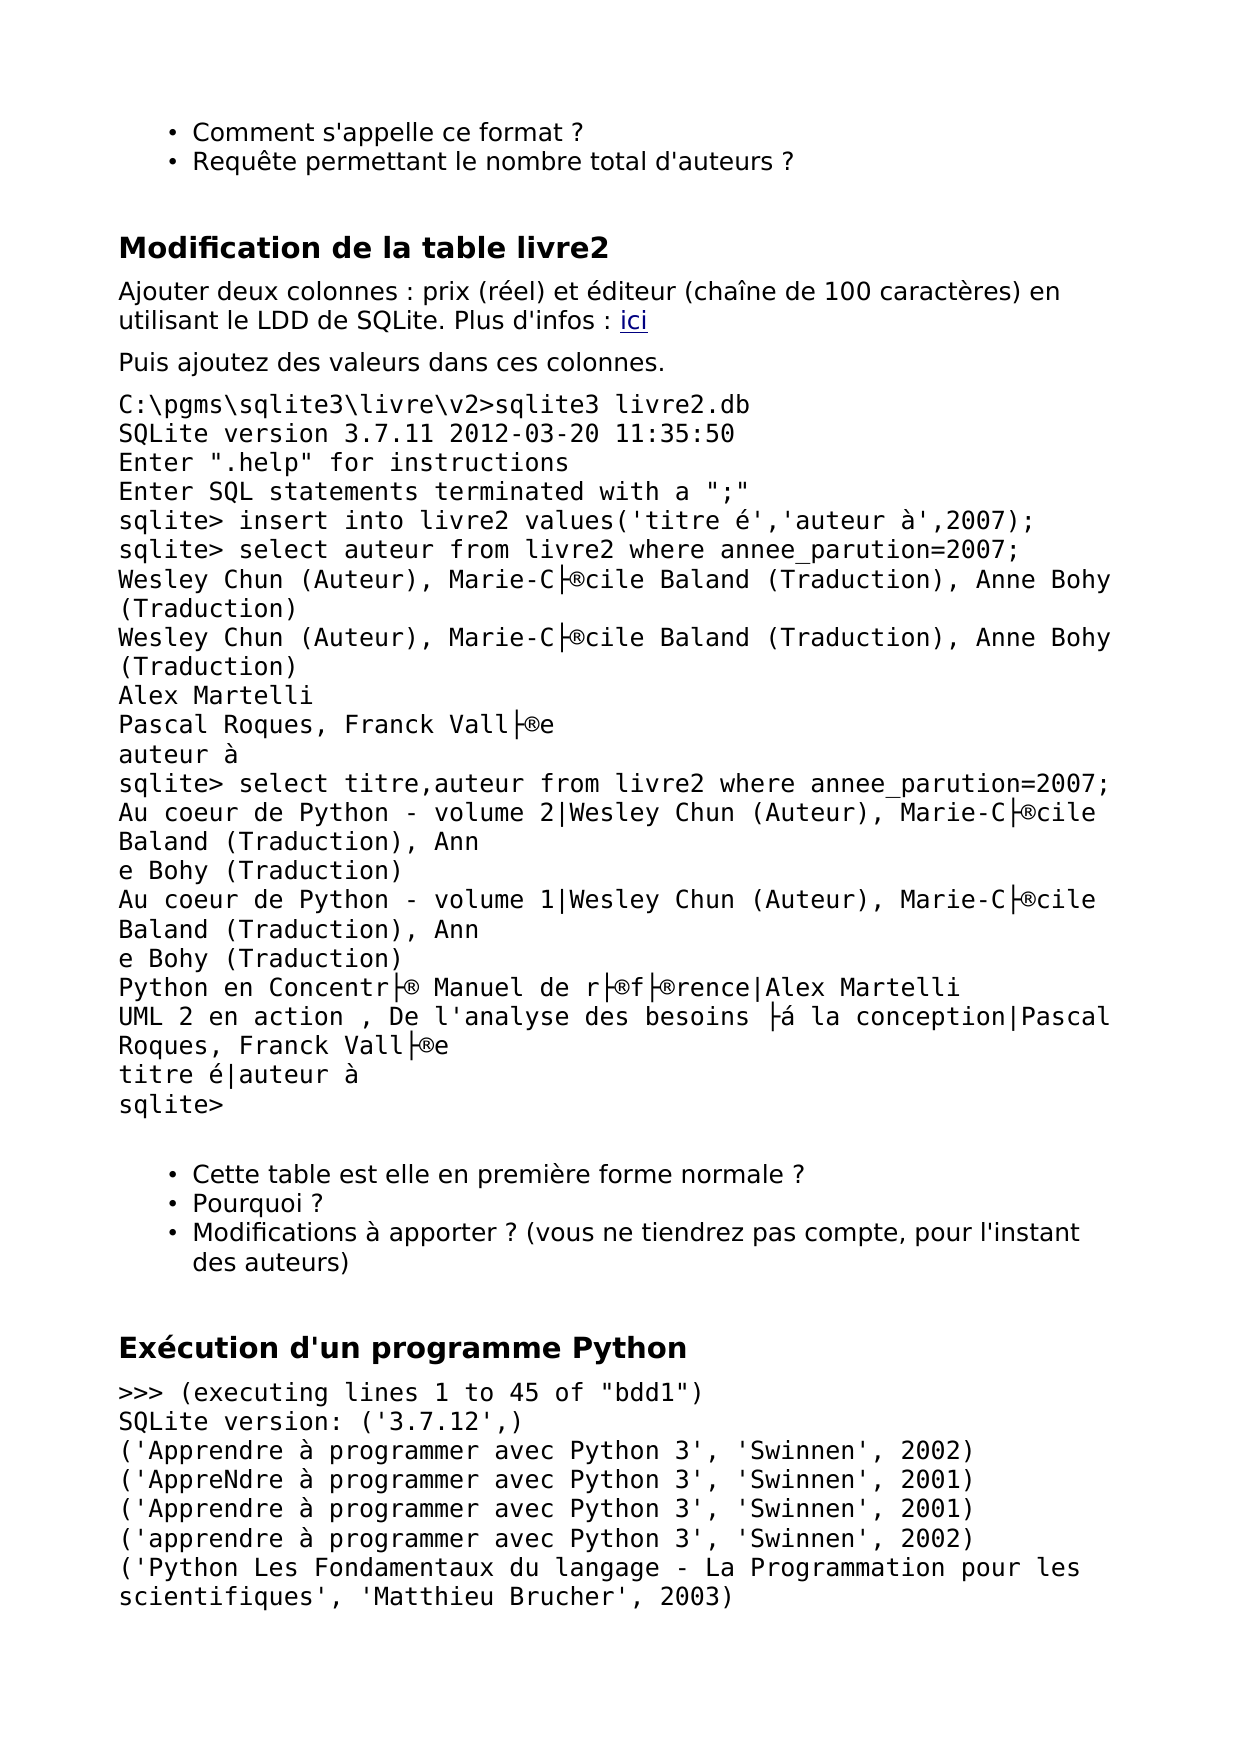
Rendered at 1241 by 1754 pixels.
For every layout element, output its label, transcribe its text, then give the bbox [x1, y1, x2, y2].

list Requête permettant le nombre total d'auteurs ? [177, 147, 1122, 176]
list Comment s'appelle ce format ? [177, 118, 1122, 147]
text Puis ajoutez des valeurs dans ces colonnes. [118, 348, 1122, 377]
text >>> (executing lines 1 to 45 of "bdd1") SQLite version: ('3.7.12',) ('Apprendre à programmer avec Python 3', 'Swinnen', 2002) ('AppreNdre à programmer avec Python 3', 'Swinnen', 2001) ('Apprendre à programmer avec Python 3', 'Swinnen', 2001) ('apprendre à programmer avec Python 3', 'Swinnen', 2002) ('Python Les Fondamentaux du langage - La Programmation pour les scientifiques', 'Matthieu Brucher', 2003) [118, 1378, 1122, 1611]
subtitle Exécution d'un programme Python [118, 1331, 1122, 1365]
text Ajouter deux colonnes : prix (réel) et éditeur (chaîne de 100 caractères) en utilisant le LDD de SQLite. Plus d'infos : ici [118, 277, 1122, 336]
text C:\pgms\sqlite3\livre\v2>sqlite3 livre2.db SQLite version 3.7.11 2012-03-20 11:35:50 Enter ".help" for instructions Enter SQL statements terminated with a ";" sqlite> insert into livre2 values('titre é','auteur à',2007); sqlite> select auteur from livre2 where annee_parution=2007; Wesley Chun (Auteur), Marie-C├®cile Baland (Traduction), Anne Bohy (Traduction) Wesley Chun (Auteur), Marie-C├®cile Baland (Traduction), Anne Bohy (Traduction) Alex Martelli Pascal Roques, Franck Vall├®e auteur à sqlite> select titre,auteur from livre2 where annee_parution=2007; Au coeur de Python - volume 2|Wesley Chun (Auteur), Marie-C├®cile Baland (Traduction), Ann e Bohy (Traduction) Au coeur de Python - volume 1|Wesley Chun (Auteur), Marie-C├®cile Baland (Traduction), Ann e Bohy (Traduction) Python en Concentr├® Manuel de r├®f├®rence|Alex Martelli UML 2 en action , De l'analyse des besoins ├á la conception|Pascal Roques, Franck Vall├®e titre é|auteur à sqlite> [118, 390, 1122, 1119]
list Pourquoi ? [177, 1189, 1122, 1219]
list Cette table est elle en première forme normale ? [177, 1160, 1122, 1189]
list Modifications à apporter ? (vous ne tiendrez pas compte, pour l'instant des auteurs) [177, 1219, 1122, 1277]
subtitle Modification de la table livre2 [118, 231, 1122, 265]
